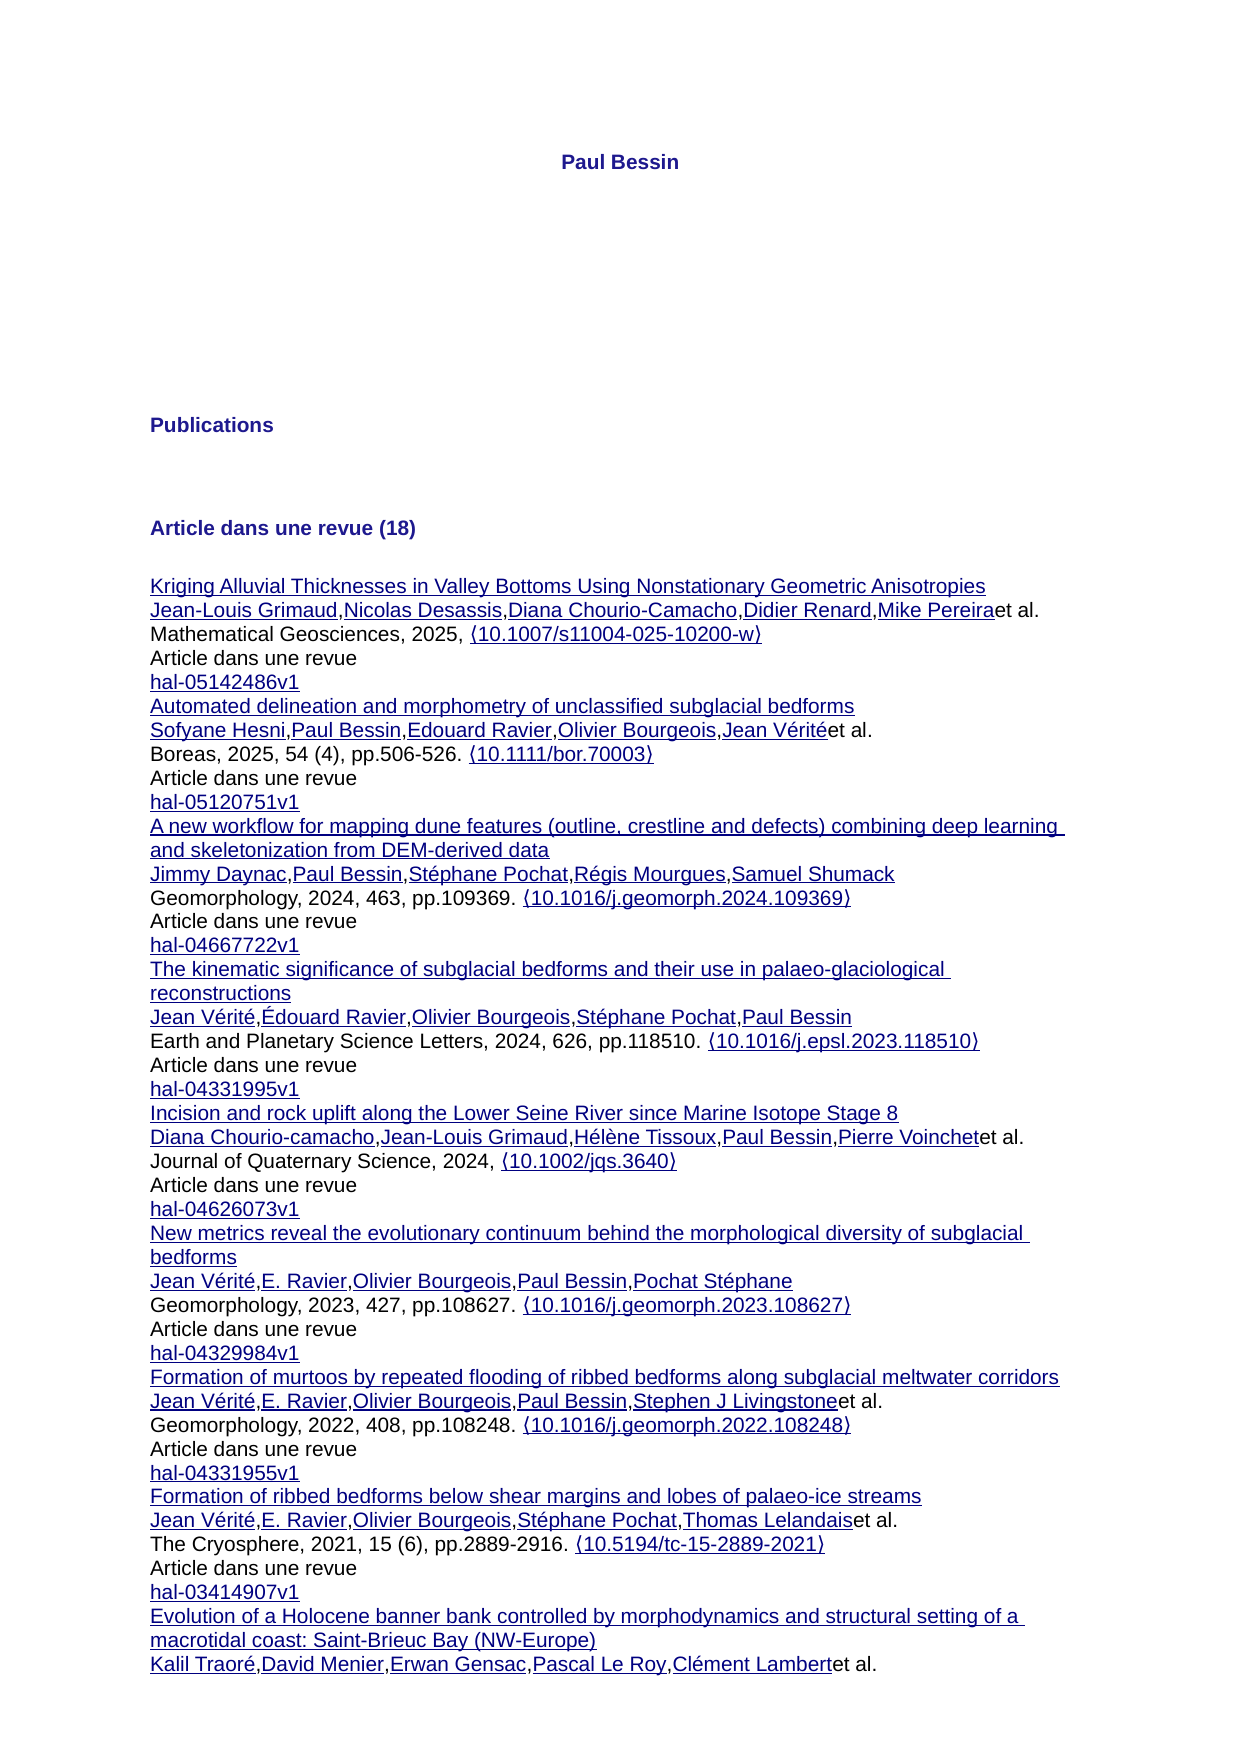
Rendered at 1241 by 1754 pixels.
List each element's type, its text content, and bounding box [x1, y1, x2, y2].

table_cell Incision and rock uplift along the Lower Seine River since Marine Isotope Stage 8 Diana Chourio‐camacho,Jean-Louis Grimaud,Hélène Tissoux,Paul Bessin,Pierre Voinchetet al. Journal of Quaternary Science, 2024, ⟨10.1002/jqs.3640⟩ Article dans une revue hal-04626073v1 [150, 1101, 1090, 1221]
table_cell A new workflow for mapping dune features (outline, crestline and defects) combining deep learning and skeletonization from DEM-derived data Jimmy Daynac,Paul Bessin,Stéphane Pochat,Régis Mourgues,Samuel Shumack Geomorphology, 2024, 463, pp.109369. ⟨10.1016/j.geomorph.2024.109369⟩ Article dans une revue hal-04667722v1 [150, 814, 1090, 957]
table_header Kriging Alluvial Thicknesses in Valley Bottoms Using Nonstationary Geometric Anisotropies Jean-Louis Grimaud,Nicolas Desassis,Diana Chourio-Camacho,Didier Renard,Mike Pereiraet al. Mathematical Geosciences, 2025, ⟨10.1007/s11004-025-10200-w⟩ Article dans une revue hal-05142486v1 [150, 574, 1090, 694]
subtitle Paul Bessin [150, 150, 1090, 174]
subtitle Article dans une revue (18) [150, 516, 1090, 539]
table_cell Automated delineation and morphometry of unclassified subglacial bedforms Sofyane Hesni,Paul Bessin,Edouard Ravier,Olivier Bourgeois,Jean Véritéet al. Boreas, 2025, 54 (4), pp.506-526. ⟨10.1111/bor.70003⟩ Article dans une revue hal-05120751v1 [150, 694, 1090, 813]
table_cell Evolution of a Holocene banner bank controlled by morphodynamics and structural setting of a macrotidal coast: Saint-Brieuc Bay (NW-Europe) Kalil Traoré,David Menier,Erwan Gensac,Pascal Le Roy,Clément Lambertet al. [150, 1604, 1090, 1676]
table_cell New metrics reveal the evolutionary continuum behind the morphological diversity of subglacial bedforms Jean Vérité,E. Ravier,Olivier Bourgeois,Paul Bessin,Pochat Stéphane Geomorphology, 2023, 427, pp.108627. ⟨10.1016/j.geomorph.2023.108627⟩ Article dans une revue hal-04329984v1 [150, 1221, 1090, 1364]
subtitle Publications [150, 412, 1090, 436]
table_cell Formation of ribbed bedforms below shear margins and lobes of palaeo-ice streams Jean Vérité,E. Ravier,Olivier Bourgeois,Stéphane Pochat,Thomas Lelandaiset al. The Cryosphere, 2021, 15 (6), pp.2889-2916. ⟨10.5194/tc-15-2889-2021⟩ Article dans une revue hal-03414907v1 [150, 1484, 1090, 1604]
table_cell Formation of murtoos by repeated flooding of ribbed bedforms along subglacial meltwater corridors Jean Vérité,E. Ravier,Olivier Bourgeois,Paul Bessin,Stephen J Livingstoneet al. Geomorphology, 2022, 408, pp.108248. ⟨10.1016/j.geomorph.2022.108248⟩ Article dans une revue hal-04331955v1 [150, 1365, 1090, 1484]
table_cell The kinematic significance of subglacial bedforms and their use in palaeo-glaciological reconstructions Jean Vérité,Édouard Ravier,Olivier Bourgeois,Stéphane Pochat,Paul Bessin Earth and Planetary Science Letters, 2024, 626, pp.118510. ⟨10.1016/j.epsl.2023.118510⟩ Article dans une revue hal-04331995v1 [150, 957, 1090, 1101]
